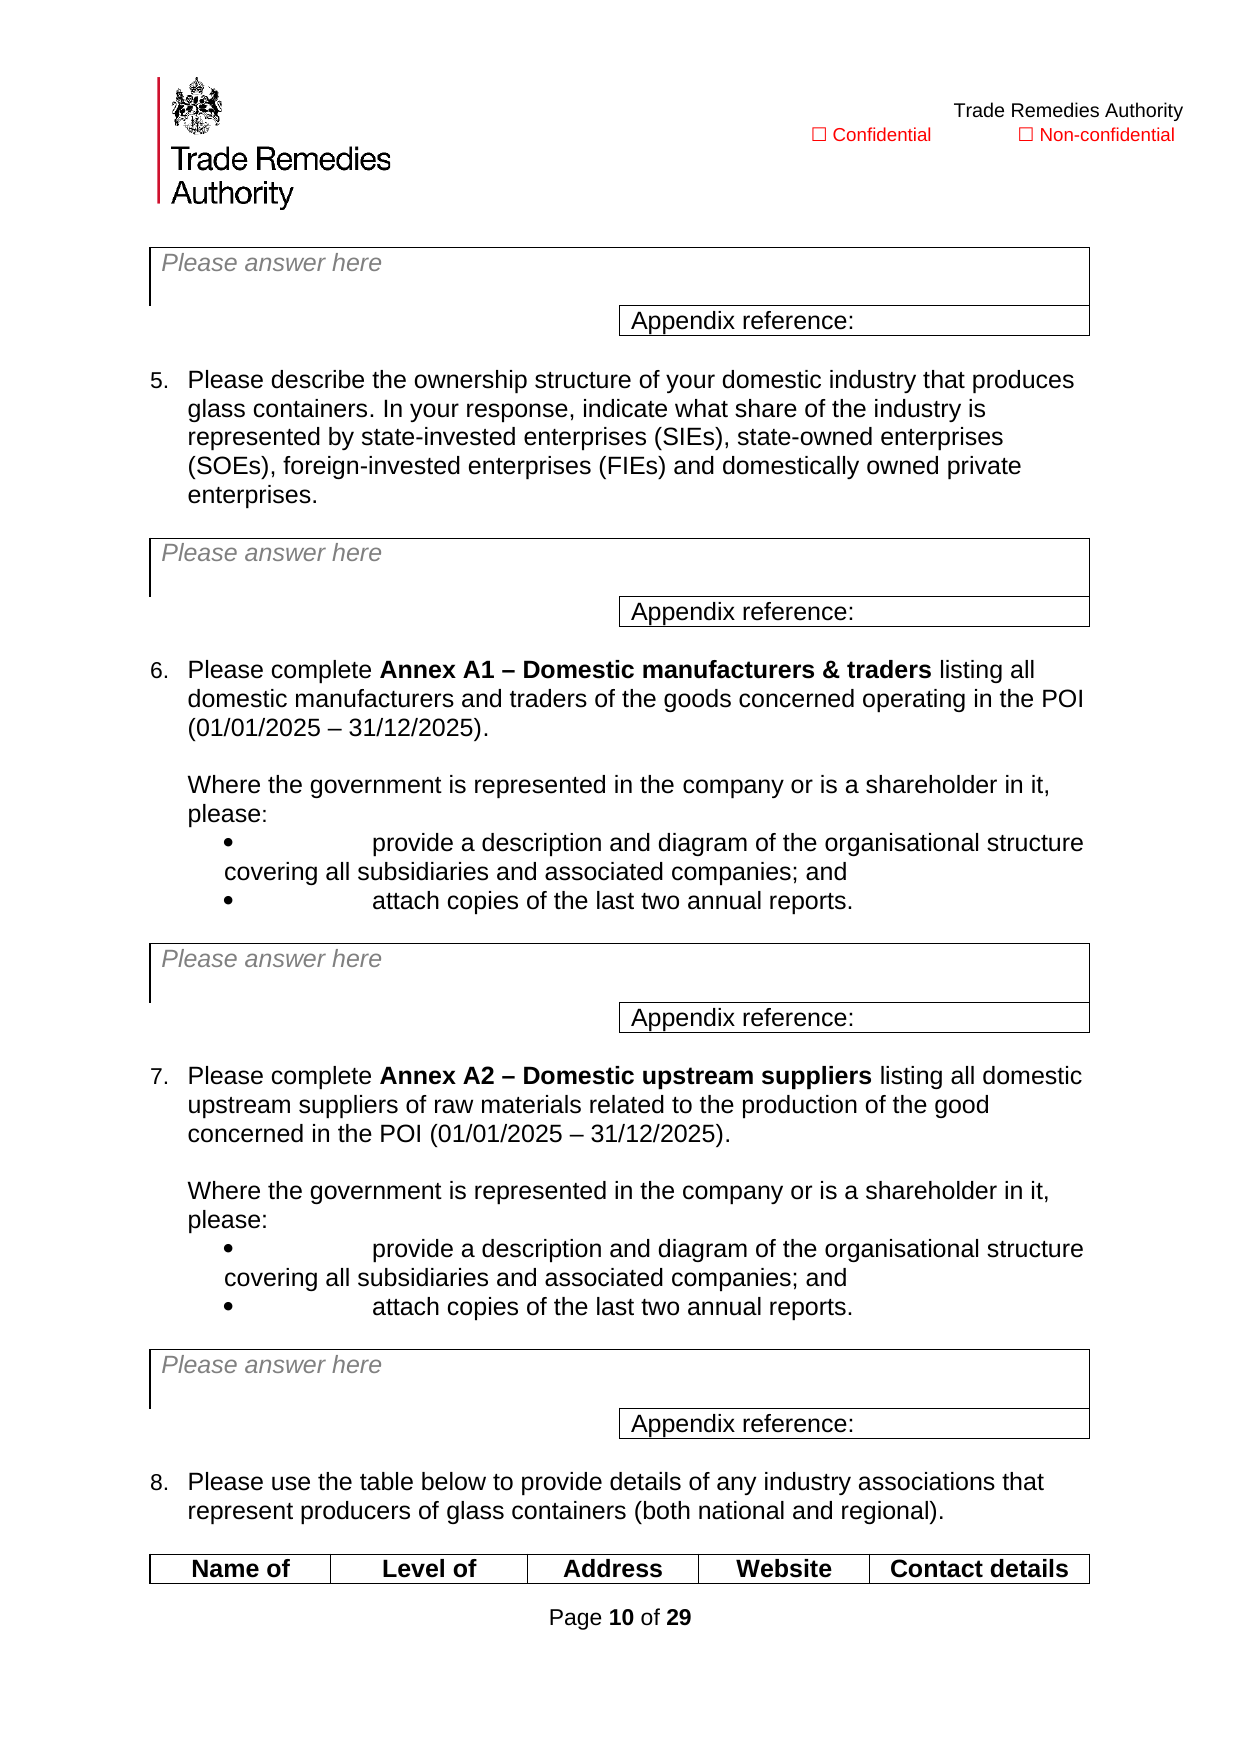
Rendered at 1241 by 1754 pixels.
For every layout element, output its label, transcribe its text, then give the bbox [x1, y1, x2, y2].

list provide a description and diagram of the organisational structure covering all subsidiaries and associated companies; and [224, 1234, 1090, 1291]
table_header Address [528, 1555, 698, 1583]
table_header Please answer here [151, 1350, 1089, 1408]
table_header Level of [331, 1555, 527, 1583]
table_header Please answer here [151, 944, 1089, 1002]
list Please use the table below to provide details of any industry associations that represent producers of glass containers (both national and regional). [150, 1467, 1090, 1525]
list Please complete Annex A1 – Domestic manufacturers & traders listing all domestic manufacturers and traders of the goods concerned operating in the POI (01/01/2025 – 31/12/2025). Where the government is represented in the company or is a shareholder in it, please: [150, 656, 1090, 828]
table_header Please answer here [151, 248, 1089, 305]
list attach copies of the last two annual reports. [224, 886, 1090, 914]
table_header Contact details [870, 1555, 1089, 1583]
list attach copies of the last two annual reports. [224, 1291, 1090, 1320]
table_cell Appendix reference: [620, 306, 1089, 335]
list Please complete Annex A2 – Domestic upstream suppliers listing all domestic upstream suppliers of raw materials related to the production of the good concerned in the POI (01/01/2025 – 31/12/2025). Where the government is represented in the company or is a shareholder in it, please: [150, 1061, 1090, 1234]
table_cell Appendix reference: [620, 1409, 1089, 1437]
table_cell [150, 1409, 619, 1437]
table_cell [150, 1003, 619, 1032]
table_header Name of [151, 1555, 330, 1583]
table_header Website [699, 1555, 869, 1583]
table_cell [150, 306, 619, 335]
table_cell [150, 597, 619, 626]
list provide a description and diagram of the organisational structure covering all subsidiaries and associated companies; and [224, 828, 1090, 886]
table_cell Appendix reference: [620, 1003, 1089, 1032]
table_header Please answer here [151, 539, 1089, 596]
table_cell Appendix reference: [620, 597, 1089, 626]
list Please describe the ownership structure of your domestic industry that produces glass containers. In your response, indicate what share of the industry is represented by state-invested enterprises (SIEs), state-owned enterprises (SOEs), foreign-invested enterprises (FIEs) and domestically owned private enterprises. [150, 365, 1090, 509]
